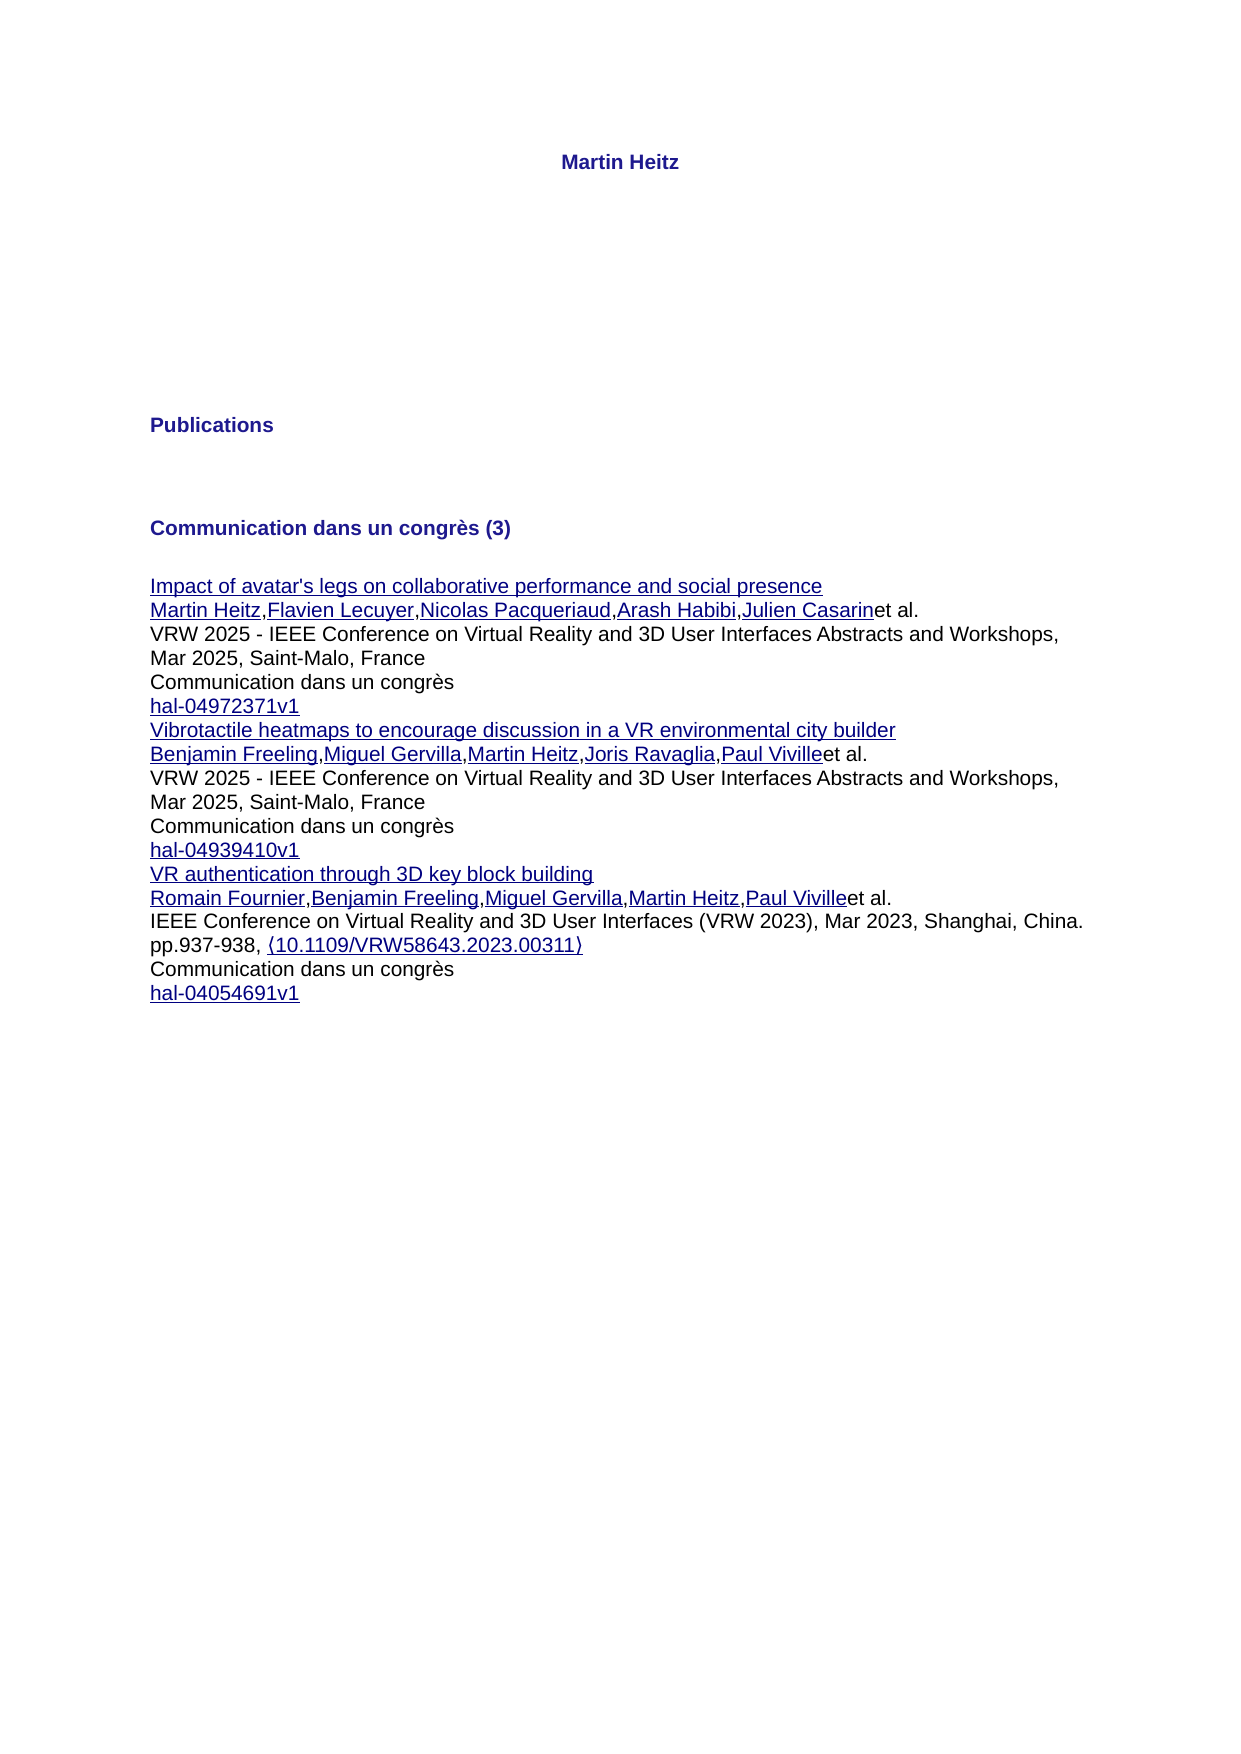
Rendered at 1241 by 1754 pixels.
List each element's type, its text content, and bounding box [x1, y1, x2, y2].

subtitle Communication dans un congrès (3) [150, 516, 1090, 539]
table_cell VR authentication through 3D key block building Romain Fournier,Benjamin Freeling,Miguel Gervilla,Martin Heitz,Paul Vivilleet al. IEEE Conference on Virtual Reality and 3D User Interfaces (VRW 2023), Mar 2023, Shanghai, China. pp.937-938, ⟨10.1109/VRW58643.2023.00311⟩ Communication dans un congrès hal-04054691v1 [150, 861, 1090, 1005]
subtitle Martin Heitz [150, 150, 1090, 174]
table_header Impact of avatar's legs on collaborative performance and social presence Martin Heitz,Flavien Lecuyer,Nicolas Pacqueriaud,Arash Habibi,Julien Casarinet al. VRW 2025 - IEEE Conference on Virtual Reality and 3D User Interfaces Abstracts and Workshops, Mar 2025, Saint-Malo, France Communication dans un congrès hal-04972371v1 [150, 574, 1090, 718]
subtitle Publications [150, 412, 1090, 436]
table_cell Vibrotactile heatmaps to encourage discussion in a VR environmental city builder Benjamin Freeling,Miguel Gervilla,Martin Heitz,Joris Ravaglia,Paul Vivilleet al. VRW 2025 - IEEE Conference on Virtual Reality and 3D User Interfaces Abstracts and Workshops, Mar 2025, Saint-Malo, France Communication dans un congrès hal-04939410v1 [150, 718, 1090, 861]
